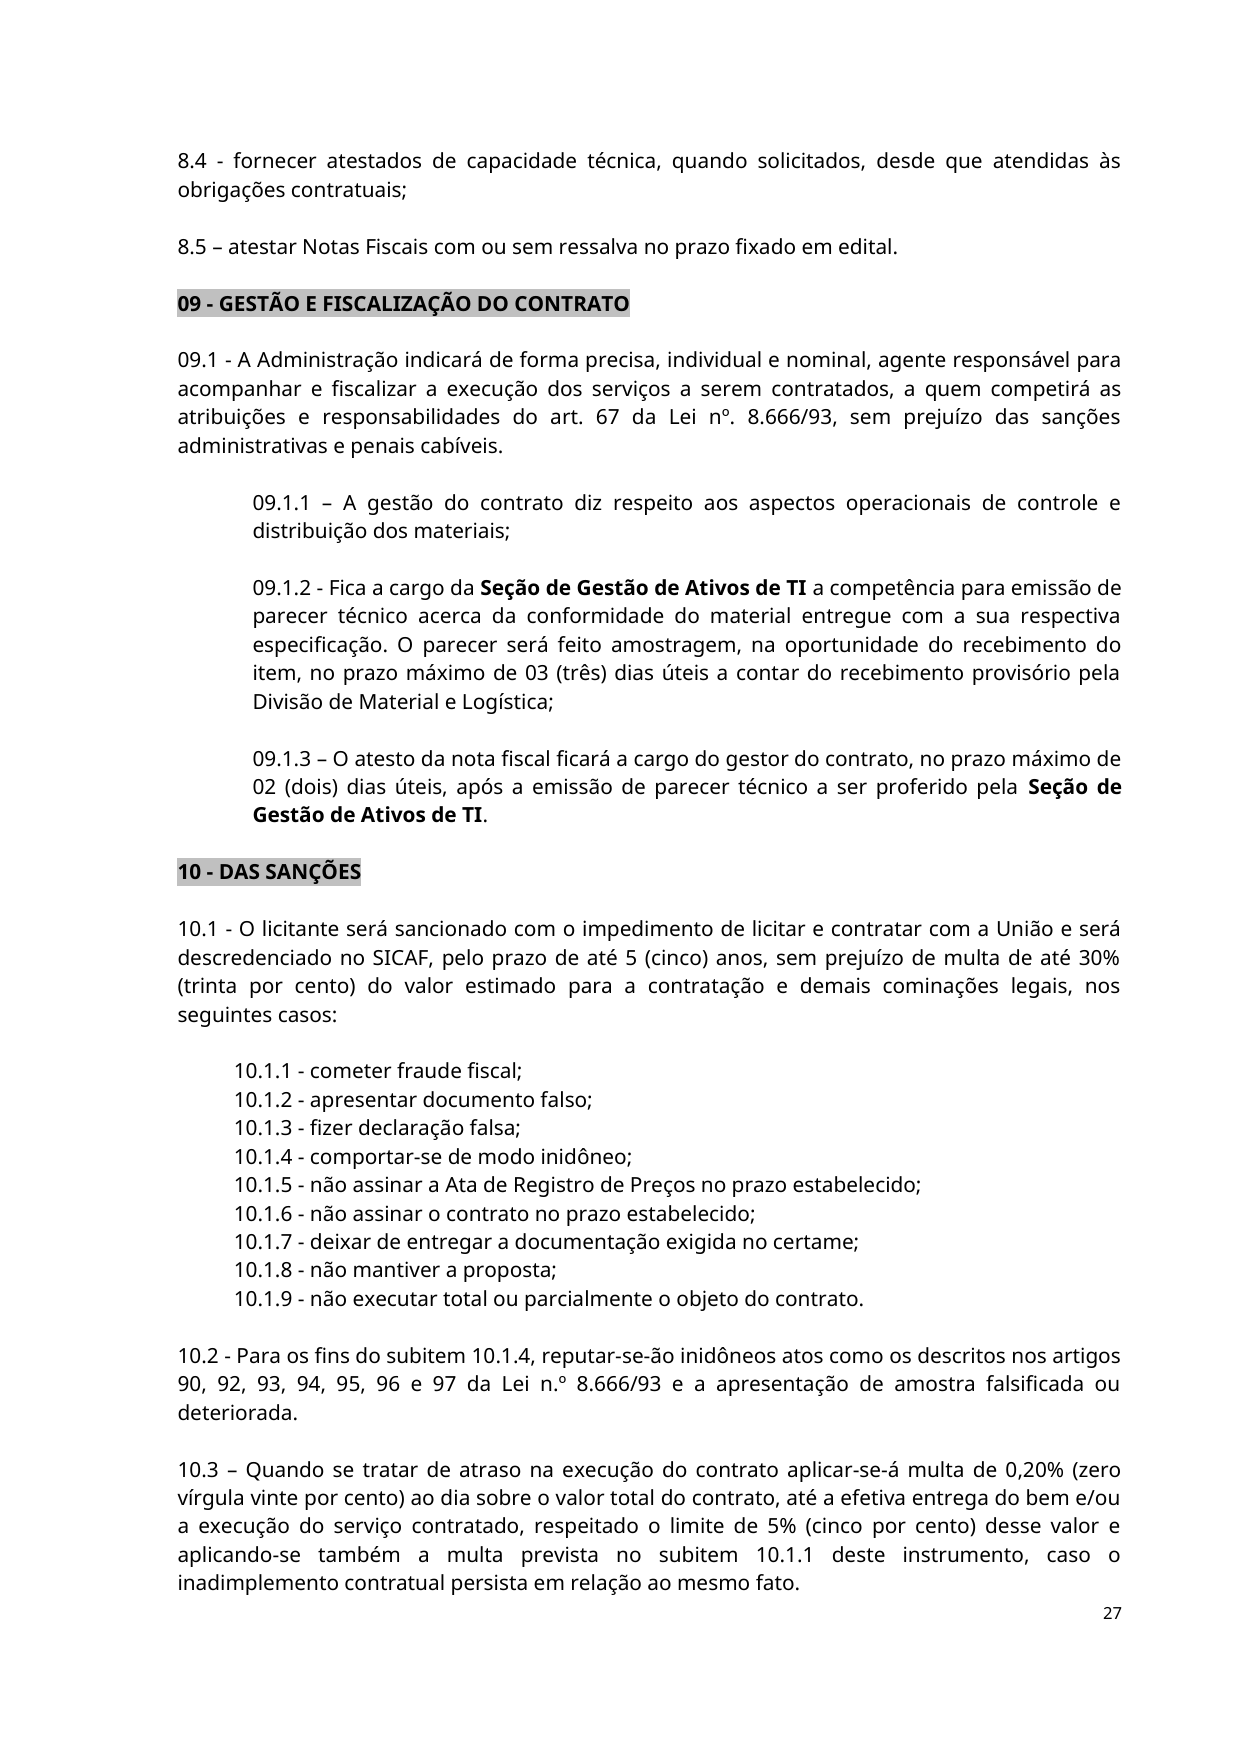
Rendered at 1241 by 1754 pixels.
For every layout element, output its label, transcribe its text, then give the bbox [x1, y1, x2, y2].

text 10.1.8 - não mantiver a proposta; [233, 1256, 1122, 1284]
text 10.1.3 - fizer declaração falsa; [233, 1113, 1122, 1142]
text 10.1.4 - comportar-se de modo inidôneo; [233, 1142, 1122, 1170]
text 09 - GESTÃO E FISCALIZAÇÃO DO CONTRATO [177, 289, 1118, 317]
text 10.3 – Quando se tratar de atraso na execução do contrato aplicar-se-á multa de 0,20% (zero vírgula vinte por cento) ao dia sobre o valor total do contrato, até a efetiva entrega do bem e/ou a execução do serviço contratado, respeitado o limite de 5% (cinco por cento) desse valor e aplicando-se também a multa prevista no subitem 10.1.1 deste instrumento, caso o inadimplemento contratual persista em relação ao mesmo fato. [177, 1455, 1122, 1597]
text 10.1.2 - apresentar documento falso; [233, 1085, 1122, 1113]
text 8.5 – atestar Notas Fiscais com ou sem ressalva no prazo fixado em edital. [177, 232, 1122, 260]
text 09.1.2 - Fica a cargo da Seção de Gestão de Ativos de TI a competência para emissão de parecer técnico acerca da conformidade do material entregue com a sua respectiva especificação. O parecer será feito amostragem, na oportunidade do recebimento do item, no prazo máximo de 03 (três) dias úteis a contar do recebimento provisório pela Divisão de Material e Logística; [252, 573, 1122, 715]
text 10.2 - Para os fins do subitem 10.1.4, reputar-se-ão inidôneos atos como os descritos nos artigos 90, 92, 93, 94, 95, 96 e 97 da Lei n.º 8.666/93 e a apresentação de amostra falsificada ou deteriorada. [177, 1341, 1122, 1426]
text 09.1.3 – O atesto da nota fiscal ficará a cargo do gestor do contrato, no prazo máximo de 02 (dois) dias úteis, após a emissão de parecer técnico a ser proferido pela Seção de Gestão de Ativos de TI. [252, 744, 1122, 829]
text 09.1.1 – A gestão do contrato diz respeito aos aspectos operacionais de controle e distribuição dos materiais; [252, 488, 1122, 545]
text 09.1 - A Administração indicará de forma precisa, individual e nominal, agente responsável para acompanhar e fiscalizar a execução dos serviços a serem contratados, a quem competirá as atribuições e responsabilidades do art. 67 da Lei nº. 8.666/93, sem prejuízo das sanções administrativas e penais cabíveis. [177, 346, 1122, 459]
text 10.1 - O licitante será sancionado com o impedimento de licitar e contratar com a União e será descredenciado no SICAF, pelo prazo de até 5 (cinco) anos, sem prejuízo de multa de até 30% (trinta por cento) do valor estimado para a contratação e demais cominações legais, nos seguintes casos: [177, 914, 1122, 1028]
text 10.1.9 - não executar total ou parcialmente o objeto do contrato. [233, 1284, 1122, 1312]
text 10.1.6 - não assinar o contrato no prazo estabelecido; [233, 1199, 1122, 1227]
text 10.1.7 - deixar de entregar a documentação exigida no certame; [233, 1227, 1122, 1256]
text 10 - DAS SANÇÕES [177, 857, 1118, 886]
text 8.4 - fornecer atestados de capacidade técnica, quando solicitados, desde que atendidas às obrigações contratuais; [177, 147, 1122, 203]
text 10.1.1 - cometer fraude fiscal; [233, 1057, 1122, 1085]
text 10.1.5 - não assinar a Ata de Registro de Preços no prazo estabelecido; [233, 1170, 1122, 1199]
